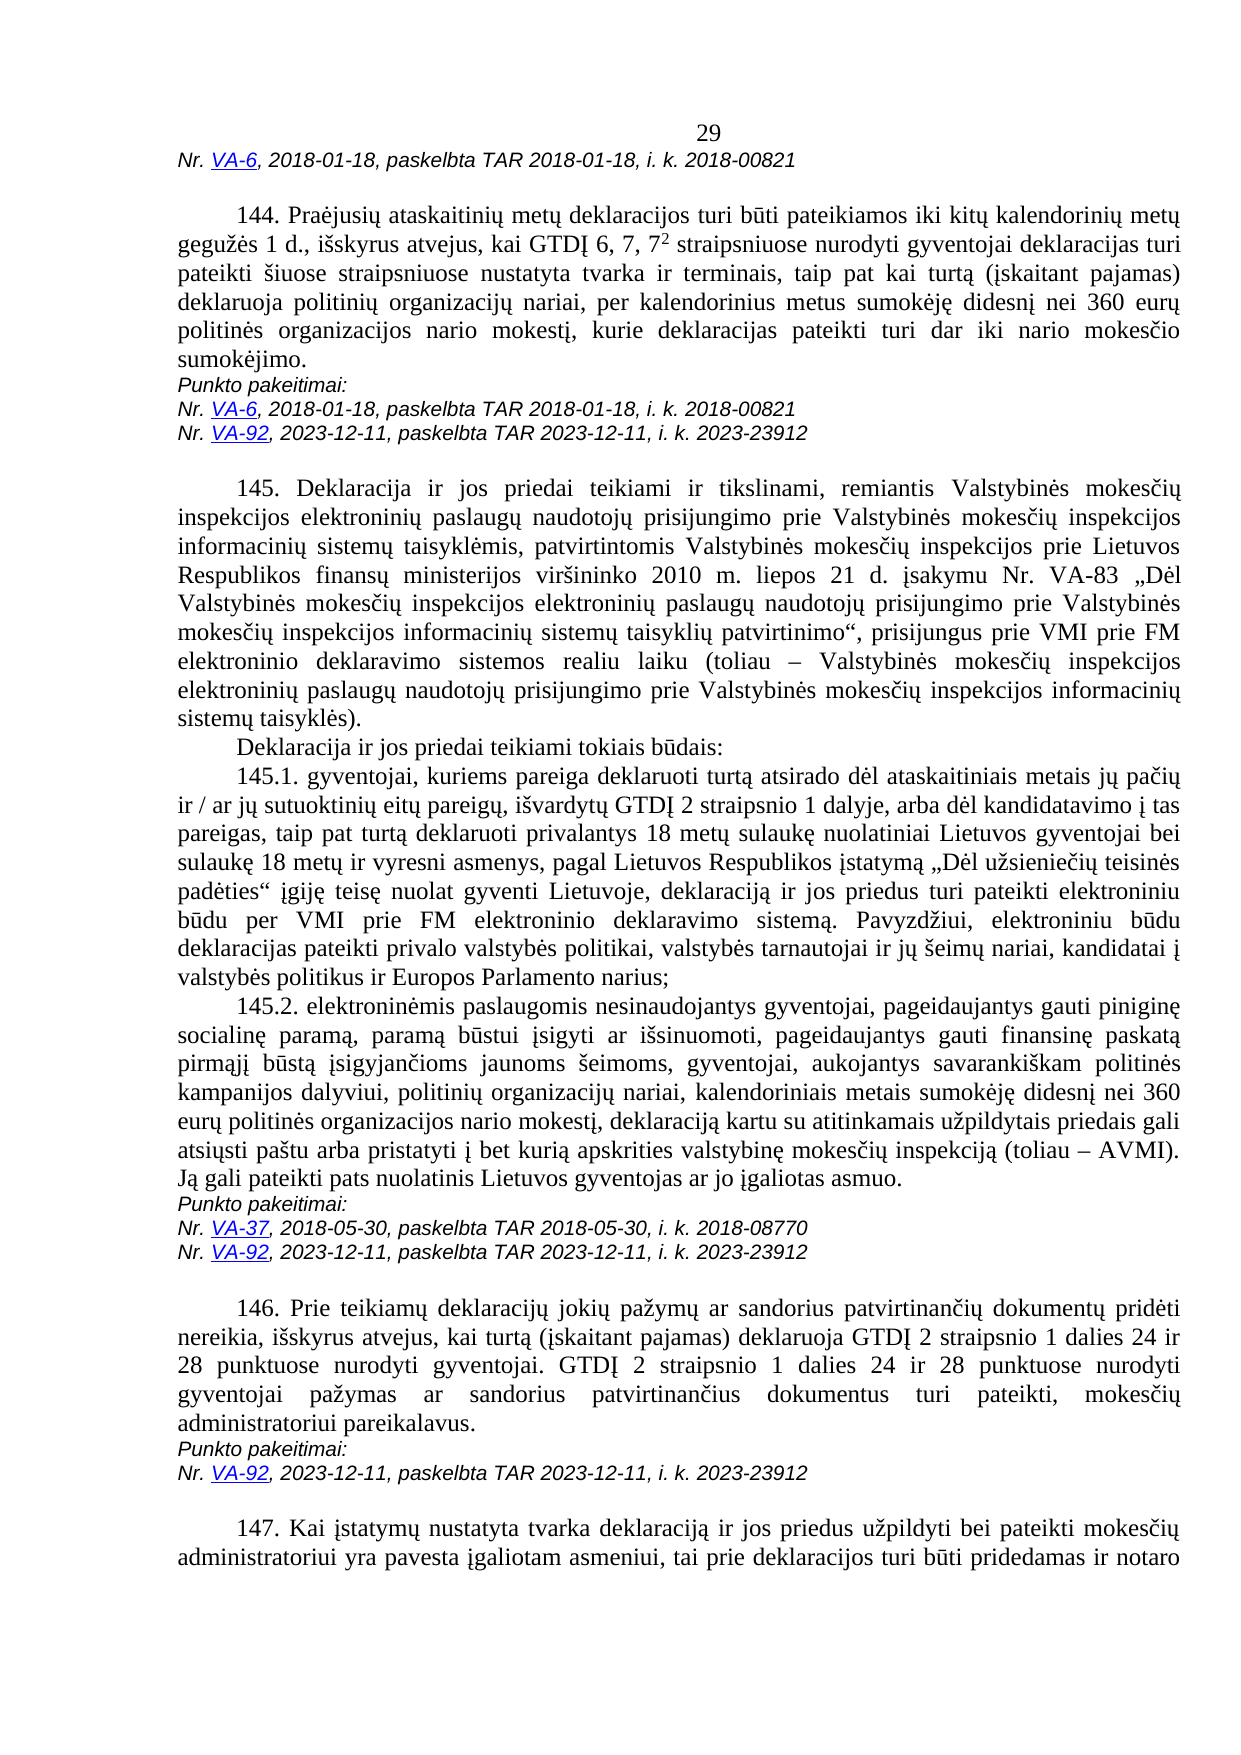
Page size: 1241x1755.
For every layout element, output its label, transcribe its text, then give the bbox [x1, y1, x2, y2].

text Nr. VA-92, 2023-12-11, paskelbta TAR 2023-12-11, i. k. 2023-23912 [177, 1461, 1181, 1484]
text Deklaracija ir jos priedai teikiami tokiais būdais: [177, 732, 1181, 761]
text 145. Deklaracija ir jos priedai teikiami ir tikslinami, remiantis Valstybinės mokesčių inspekcijos elektroninių paslaugų naudotojų prisijungimo prie Valstybinės mokesčių inspekcijos informacinių sistemų taisyklėmis, patvirtintomis Valstybinės mokesčių inspekcijos prie Lietuvos Respublikos finansų ministerijos viršininko 2010 m. liepos 21 d. įsakymu Nr. VA-83 „Dėl Valstybinės mokesčių inspekcijos elektroninių paslaugų naudotojų prisijungimo prie Valstybinės mokesčių inspekcijos informacinių sistemų taisyklių patvirtinimo“, prisijungus prie VMI prie FM elektroninio deklaravimo sistemos realiu laiku (toliau – Valstybinės mokesčių inspekcijos elektroninių paslaugų naudotojų prisijungimo prie Valstybinės mokesčių inspekcijos informacinių sistemų taisyklės). [177, 473, 1181, 732]
text 147. Kai įstatymų nustatyta tvarka deklaraciją ir jos priedus užpildyti bei pateikti mokesčių administratoriui yra pavesta įgaliotam asmeniui, tai prie deklaracijos turi būti pridedamas ir notaro [177, 1513, 1181, 1571]
text Nr. VA-6, 2018-01-18, paskelbta TAR 2018-01-18, i. k. 2018-00821 [177, 397, 1181, 421]
text Punkto pakeitimai: [177, 1192, 1181, 1216]
text Nr. VA-92, 2023-12-11, paskelbta TAR 2023-12-11, i. k. 2023-23912 [177, 1240, 1181, 1264]
text 145.2. elektroninėmis paslaugomis nesinaudojantys gyventojai, pageidaujantys gauti piniginę socialinę paramą, paramą būstui įsigyti ar išsinuomoti, pageidaujantys gauti finansinę paskatą pirmąjį būstą įsigyjančioms jaunoms šeimoms, gyventojai, aukojantys savarankiškam politinės kampanijos dalyviui, politinių organizacijų nariai, kalendoriniais metais sumokėję didesnį nei 360 eurų politinės organizacijos nario mokestį, deklaraciją kartu su atitinkamais užpildytais priedais gali atsiųsti paštu arba pristatyti į bet kurią apskrities valstybinę mokesčių inspekciją (toliau – AVMI). Ją gali pateikti pats nuolatinis Lietuvos gyventojas ar jo įgaliotas asmuo. [177, 991, 1181, 1192]
text 145.1. gyventojai, kuriems pareiga deklaruoti turtą atsirado dėl ataskaitiniais metais jų pačių ir / ar jų sutuoktinių eitų pareigų, išvardytų GTDĮ 2 straipsnio 1 dalyje, arba dėl kandidatavimo į tas pareigas, taip pat turtą deklaruoti privalantys 18 metų sulaukę nuolatiniai Lietuvos gyventojai bei sulaukę 18 metų ir vyresni asmenys, pagal Lietuvos Respublikos įstatymą „Dėl užsieniečių teisinės padėties“ įgiję teisę nuolat gyventi Lietuvoje, deklaraciją ir jos priedus turi pateikti elektroniniu būdu per VMI prie FM elektroninio deklaravimo sistemą. Pavyzdžiui, elektroniniu būdu deklaracijas pateikti privalo valstybės politikai, valstybės tarnautojai ir jų šeimų nariai, kandidatai į valstybės politikus ir Europos Parlamento narius; [177, 761, 1181, 991]
text Punkto pakeitimai: [177, 1437, 1181, 1461]
text Punkto pakeitimai: [177, 373, 1181, 397]
text 144. Praėjusių ataskaitinių metų deklaracijos turi būti pateikiamos iki kitų kalendorinių metų gegužės 1 d., išskyrus atvejus, kai GTDĮ 6, 7, 72 straipsniuose nurodyti gyventojai deklaracijas turi pateikti šiuose straipsniuose nustatyta tvarka ir terminais, taip pat kai turtą (įskaitant pajamas) deklaruoja politinių organizacijų nariai, per kalendorinius metus sumokėję didesnį nei 360 eurų politinės organizacijos nario mokestį, kurie deklaracijas pateikti turi dar iki nario mokesčio sumokėjimo. [177, 200, 1181, 373]
text Nr. VA-92, 2023-12-11, paskelbta TAR 2023-12-11, i. k. 2023-23912 [177, 421, 1181, 445]
text Nr. VA-6, 2018-01-18, paskelbta TAR 2018-01-18, i. k. 2018-00821 [177, 148, 1181, 172]
text 146. Prie teikiamų deklaracijų jokių pažymų ar sandorius patvirtinančių dokumentų pridėti nereikia, išskyrus atvejus, kai turtą (įskaitant pajamas) deklaruoja GTDĮ 2 straipsnio 1 dalies 24 ir 28 punktuose nurodyti gyventojai. GTDĮ 2 straipsnio 1 dalies 24 ir 28 punktuose nurodyti gyventojai pažymas ar sandorius patvirtinančius dokumentus turi pateikti, mokesčių administratoriui pareikalavus. [177, 1293, 1181, 1437]
text Nr. VA-37, 2018-05-30, paskelbta TAR 2018-05-30, i. k. 2018-08770 [177, 1216, 1181, 1240]
